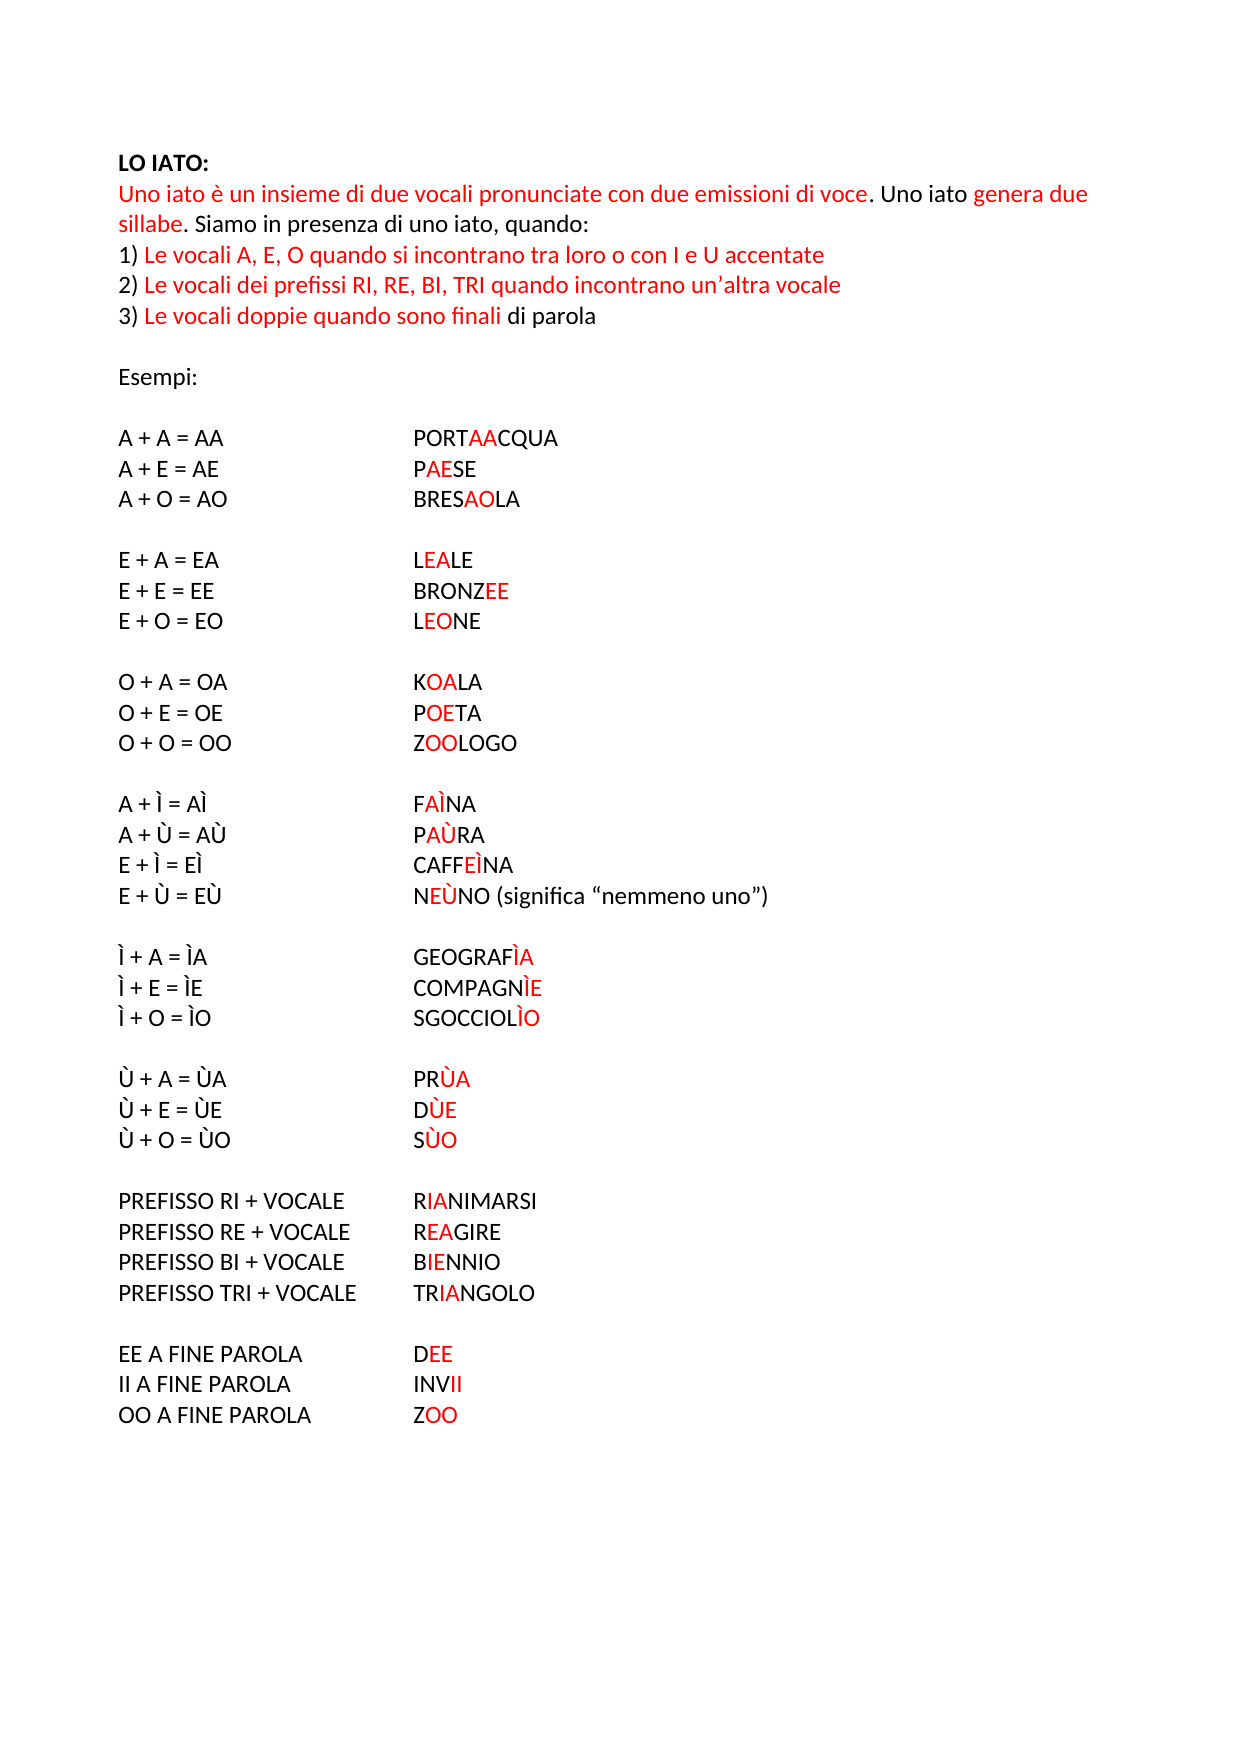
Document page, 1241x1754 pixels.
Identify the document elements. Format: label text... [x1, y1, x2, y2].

text A + E = AE PAESE [118, 453, 1122, 483]
text 2) Le vocali dei prefissi RI, RE, BI, TRI quando incontrano un’altra vocale [118, 270, 1122, 300]
text 1) Le vocali A, E, O quando si incontrano tra loro o con I e U accentate [118, 239, 1122, 270]
text Uno iato è un insieme di due vocali pronunciate con due emissioni di voce. Uno iato genera due sillabe. Siamo in presenza di uno iato, quando: [118, 178, 1122, 239]
text Ù + E = ÙE DÙE [118, 1094, 1122, 1124]
text LO IATO: [118, 148, 1122, 178]
text PREFISSO TRI + VOCALE TRIANGOLO [118, 1277, 1122, 1307]
text E + E = EE BRONZEE [118, 575, 1122, 605]
text Ì + O = ÌO SGOCCIOLÌO [118, 1002, 1122, 1033]
text II A FINE PAROLA INVII [118, 1368, 1122, 1399]
text O + O = OO ZOOLOGO [118, 727, 1122, 758]
text E + O = EO LEONE [118, 605, 1122, 636]
text Esempi: [118, 361, 1122, 392]
text 3) Le vocali doppie quando sono finali di parola [118, 300, 1122, 331]
text A + A = AA PORTAACQUA [118, 422, 1122, 453]
text PREFISSO RI + VOCALE RIANIMARSI [118, 1185, 1122, 1216]
text PREFISSO BI + VOCALE BIENNIO [118, 1246, 1122, 1277]
text A + Ù = AÙ PAÙRA [118, 819, 1122, 849]
text Ì + E = ÌE COMPAGNÌE [118, 972, 1122, 1002]
text A + Ì = AÌ FAÌNA [118, 788, 1122, 819]
text Ù + O = ÙO SÙO [118, 1124, 1122, 1155]
text OO A FINE PAROLA ZOO [118, 1399, 1122, 1429]
text PREFISSO RE + VOCALE REAGIRE [118, 1216, 1122, 1246]
text O + A = OA KOALA [118, 666, 1122, 697]
text EE A FINE PAROLA DEE [118, 1338, 1122, 1368]
text O + E = OE POETA [118, 697, 1122, 727]
text Ù + A = ÙA PRÙA [118, 1063, 1122, 1094]
text E + A = EA LEALE [118, 544, 1122, 575]
text Ì + A = ÌA GEOGRAFÌA [118, 941, 1122, 972]
text E + Ì = EÌ CAFFEÌNA [118, 849, 1122, 880]
text A + O = AO BRESAOLA [118, 483, 1122, 514]
text E + Ù = EÙ NEÙNO (significa “nemmeno uno”) [118, 880, 1122, 911]
